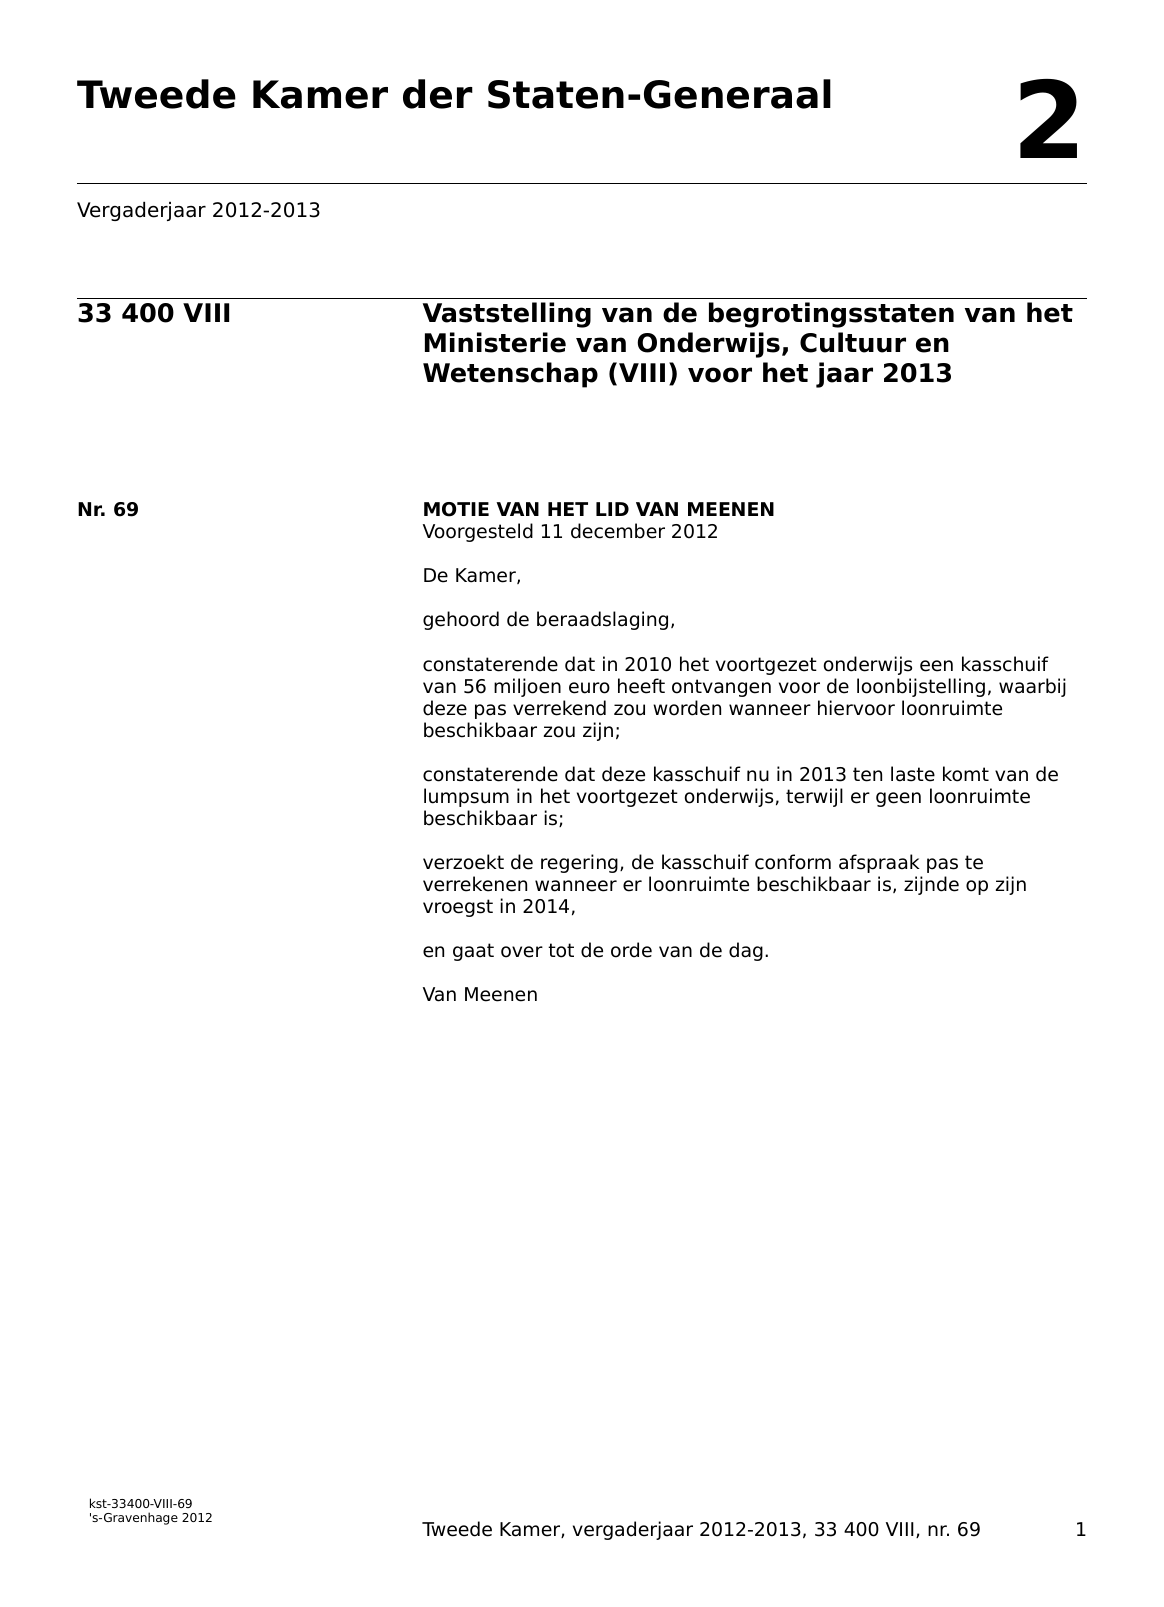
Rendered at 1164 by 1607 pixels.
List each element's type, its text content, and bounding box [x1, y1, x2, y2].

text kst-33400-VIII-69 [88, 1497, 323, 1511]
subtitle 33 400 VIII Vaststelling van de begrotingsstaten van het Ministerie van Onderwijs, Cultuur en Wetenschap (VIII) voor het jaar 2013 [77, 299, 1087, 388]
text constaterende dat deze kasschuif nu in 2013 ten laste komt van de lumpsum in het voortgezet onderwijs, terwijl er geen loonruimte beschikbaar is; [422, 764, 1087, 829]
table_cell Vergaderjaar 2012-2013 [77, 184, 1087, 298]
text 's-Gravenhage 2012 [88, 1511, 323, 1525]
subtitle Nr. 69 MOTIE VAN HET LID VAN MEENEN [77, 499, 1087, 521]
text Voorgesteld 11 december 2012 [422, 521, 1087, 543]
text De Kamer, [422, 565, 1087, 587]
table_header Tweede Kamer der Staten-Generaal [77, 59, 886, 183]
text en gaat over tot de orde van de dag. [422, 940, 1087, 962]
table_header 2 [886, 59, 1087, 183]
text gehoord de beraadslaging, [422, 609, 1087, 631]
text constaterende dat in 2010 het voortgezet onderwijs een kasschuif van 56 miljoen euro heeft ontvangen voor de loonbijstelling, waarbij deze pas verrekend zou worden wanneer hiervoor loonruimte beschikbaar zou zijn; [422, 653, 1087, 741]
text verzoekt de regering, de kasschuif conform afspraak pas te verrekenen wanneer er loonruimte beschikbaar is, zijnde op zijn vroegst in 2014, [422, 852, 1087, 918]
text Van Meenen [422, 984, 1087, 1006]
